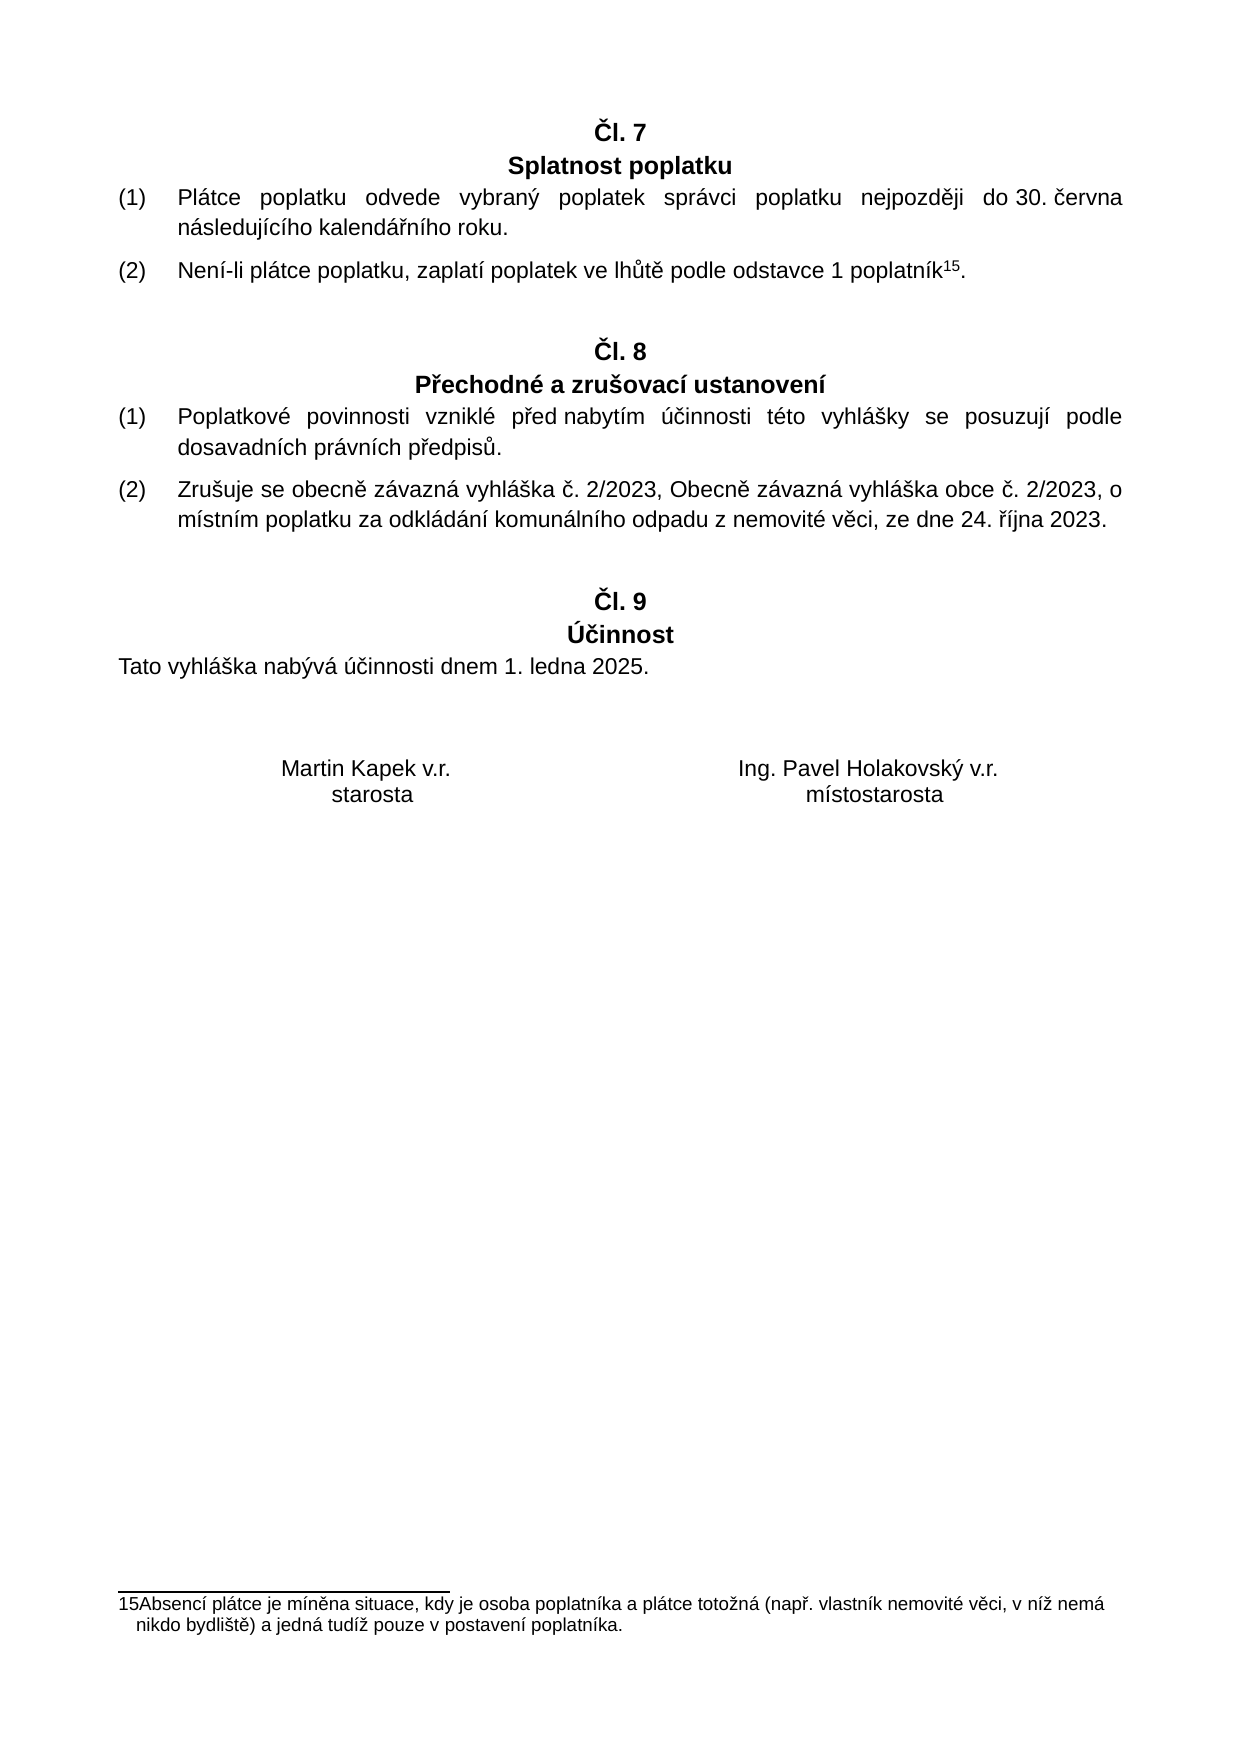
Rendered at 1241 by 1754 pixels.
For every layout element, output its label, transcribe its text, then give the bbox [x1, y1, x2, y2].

table_cell [118, 814, 620, 932]
subtitle Čl. 8 Přechodné a zrušovací ustanovení [118, 337, 1122, 399]
table_header Ing. Pavel Holakovský v.r. místostarosta [620, 695, 1122, 813]
list Plátce poplatku odvede vybraný poplatek správci poplatku nejpozději do 30. června následujícího kalendářního roku. [118, 184, 1122, 241]
subtitle Čl. 9 Účinnost [118, 587, 1122, 648]
list Absencí plátce je míněna situace, kdy je osoba poplatníka a plátce totožná (např. vlastník nemovité věci, v níž nemá nikdo bydliště) a jedná tudíž pouze v postavení poplatníka. [118, 1592, 1122, 1635]
list Poplatkové povinnosti vzniklé před nabytím účinnosti této vyhlášky se posuzují podle dosavadních právních předpisů. [118, 403, 1122, 460]
text Tato vyhláška nabývá účinnosti dnem 1. ledna 2025. [118, 653, 1122, 679]
table_header Martin Kapek v.r. starosta [118, 695, 620, 813]
list Není-li plátce poplatku, zaplatí poplatek ve lhůtě podle odstavce 1 poplatník. [118, 257, 1122, 283]
table_cell [620, 814, 1122, 932]
list Zrušuje se obecně závazná vyhláška č. 2/2023, Obecně závazná vyhláška obce č. 2/2023, o místním poplatku za odkládání komunálního odpadu z nemovité věci, ze dne 24. října 2023. [118, 476, 1122, 533]
subtitle Čl. 7 Splatnost poplatku [118, 118, 1122, 180]
